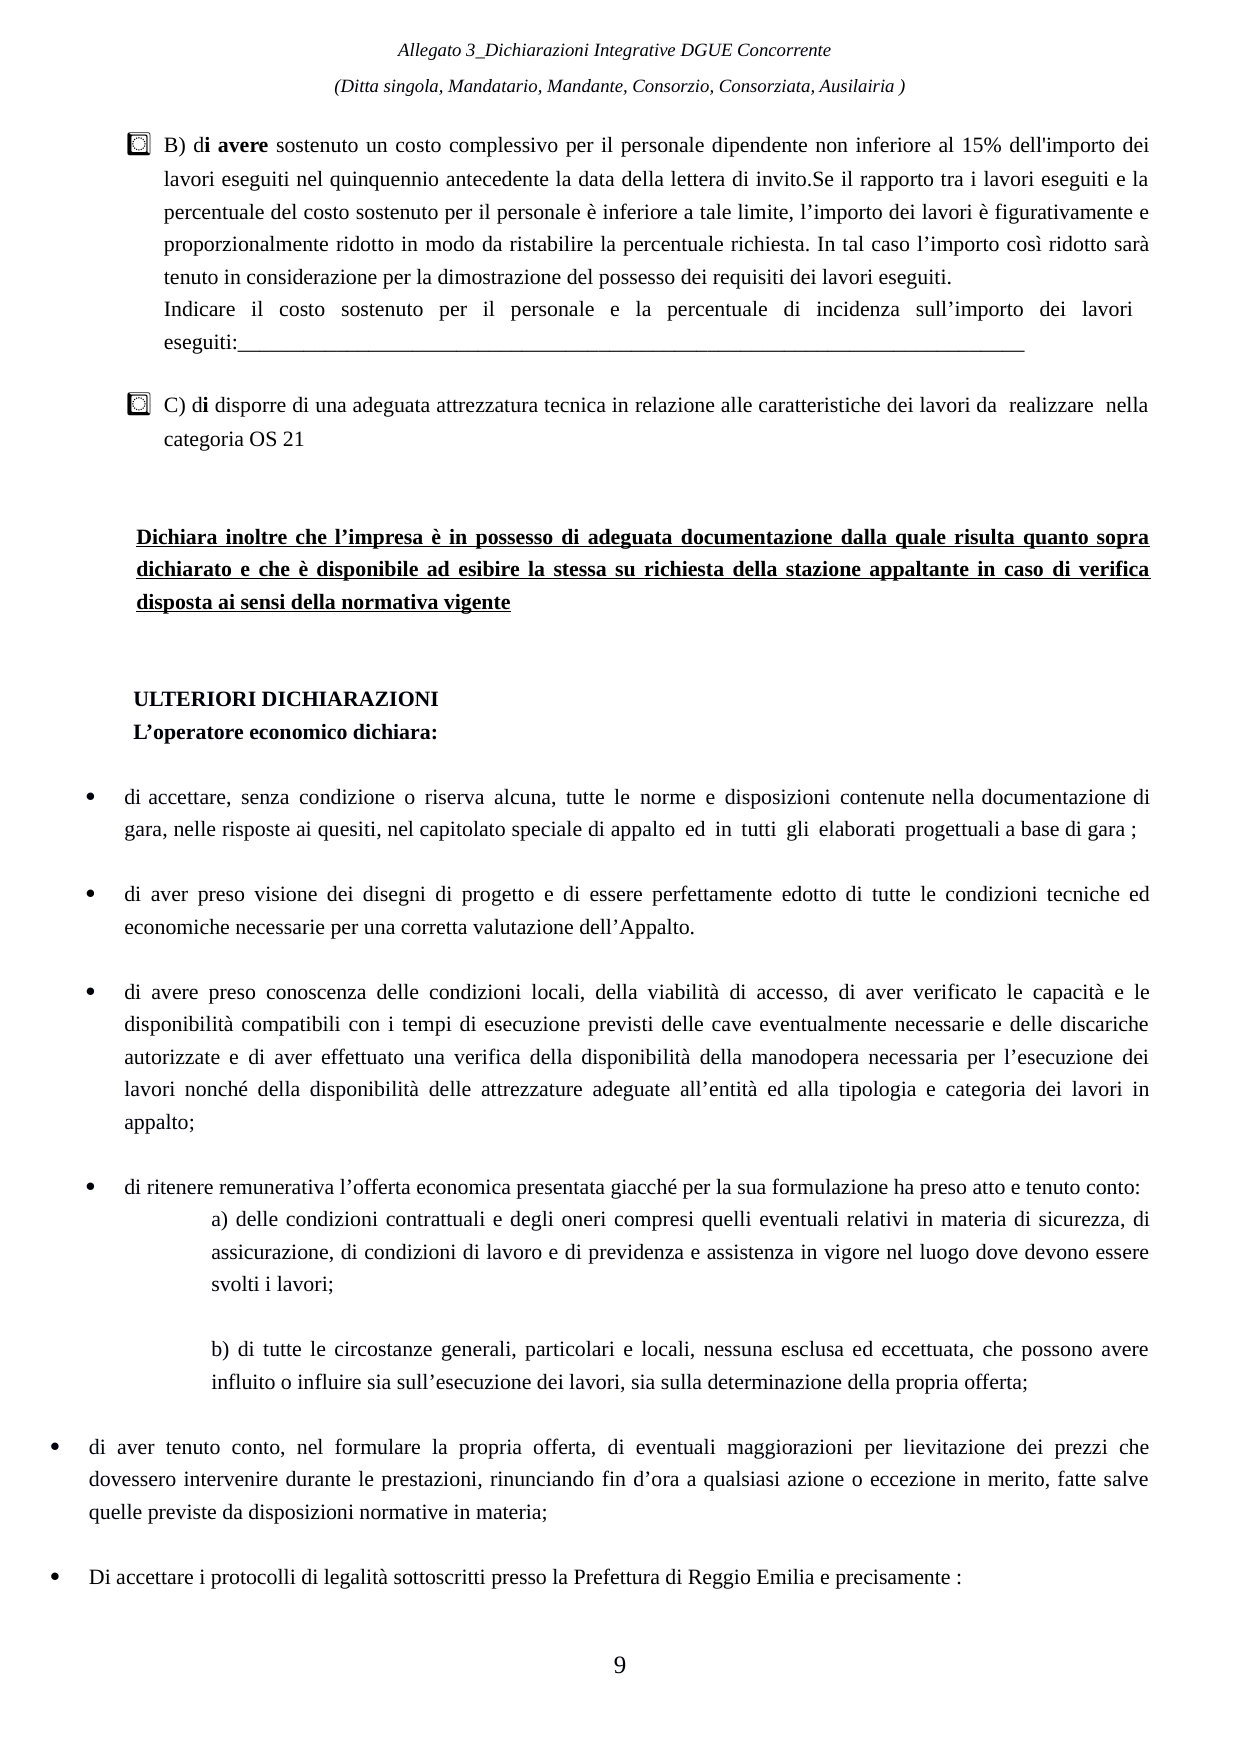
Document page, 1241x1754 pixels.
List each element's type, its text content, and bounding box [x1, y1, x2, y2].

text Dichiara inoltre che l’impresa è in possesso di adeguata documentazione dalla quale risulta quanto sopra dichiarato e che è disponibile ad esibire la stessa su richiesta della stazione appaltante in caso di verifica disposta ai sensi della normativa vigente [98, 517, 1151, 614]
list di ritenere remunerativa l’offerta economica presentata giacché per la sua formulazione ha preso atto e tenuto conto: [87, 1167, 1151, 1199]
list b) di tutte le circostanze generali, particolari e locali, nessuna esclusa ed eccettuata, che possono avere influito o influire sia sull’esecuzione dei lavori, sia sulla determinazione della propria offerta; [173, 1329, 1151, 1394]
list a) delle condizioni contrattuali e degli oneri compresi quelli eventuali relativi in materia di sicurezza, di assicurazione, di condizioni di lavoro e di previdenza e assistenza in vigore nel luogo dove devono essere svolti i lavori; [173, 1199, 1151, 1297]
list di accettare, senza condizione o riserva alcuna, tutte le norme e disposizioni contenute nella documentazione di gara, nelle risposte ai quesiti, nel capitolato speciale di appalto ed in tutti gli elaborati progettuali a base di gara ; [87, 777, 1151, 842]
text Indicare il costo sostenuto per il personale e la percentuale di incidenza sull’importo dei lavori eseguiti:________________________________________________________________________ [89, 289, 1151, 354]
text L’operatore economico dichiara: [133, 712, 1151, 744]
list B) di avere sostenuto un costo complessivo per il personale dipendente non inferiore al 15% dell'importo dei lavori eseguiti nel quinquennio antecedente la data della lettera di invito.Se il rapporto tra i lavori eseguiti e la percentuale del costo sostenuto per il personale è inferiore a tale limite, l’importo dei lavori è figurativamente e proporzionalmente ridotto in modo da ristabilire la percentuale richiesta. In tal caso l’importo così ridotto sarà tenuto in considerazione per la dimostrazione del possesso dei requisiti dei lavori eseguiti. [126, 127, 1151, 289]
list di aver tenuto conto, nel formulare la propria offerta, di eventuali maggiorazioni per lievitazione dei prezzi che dovessero intervenire durante le prestazioni, rinunciando fin d’ora a qualsiasi azione o eccezione in merito, fatte salve quelle previste da disposizioni normative in materia; [51, 1427, 1151, 1524]
list di avere preso conoscenza delle condizioni locali, della viabilità di accesso, di aver verificato le capacità e le disponibilità compatibili con i tempi di esecuzione previsti delle cave eventualmente necessarie e delle discariche autorizzate e di aver effettuato una verifica della disponibilità della manodopera necessaria per l’esecuzione dei lavori nonché della disponibilità delle attrezzature adeguate all’entità ed alla tipologia e categoria dei lavori in appalto; [87, 972, 1151, 1134]
text ULTERIORI DICHIARAZIONI [133, 679, 1151, 712]
list C) di disporre di una adeguata attrezzatura tecnica in relazione alle caratteristiche dei lavori da realizzare nella categoria OS 21 [126, 387, 1151, 452]
list di aver preso visione dei disegni di progetto e di essere perfettamente edotto di tutte le condizioni tecniche ed economiche necessarie per una corretta valutazione dell’Appalto. [87, 874, 1151, 939]
list Di accettare i protocolli di legalità sottoscritti presso la Prefettura di Reggio Emilia e precisamente : [51, 1557, 1151, 1589]
